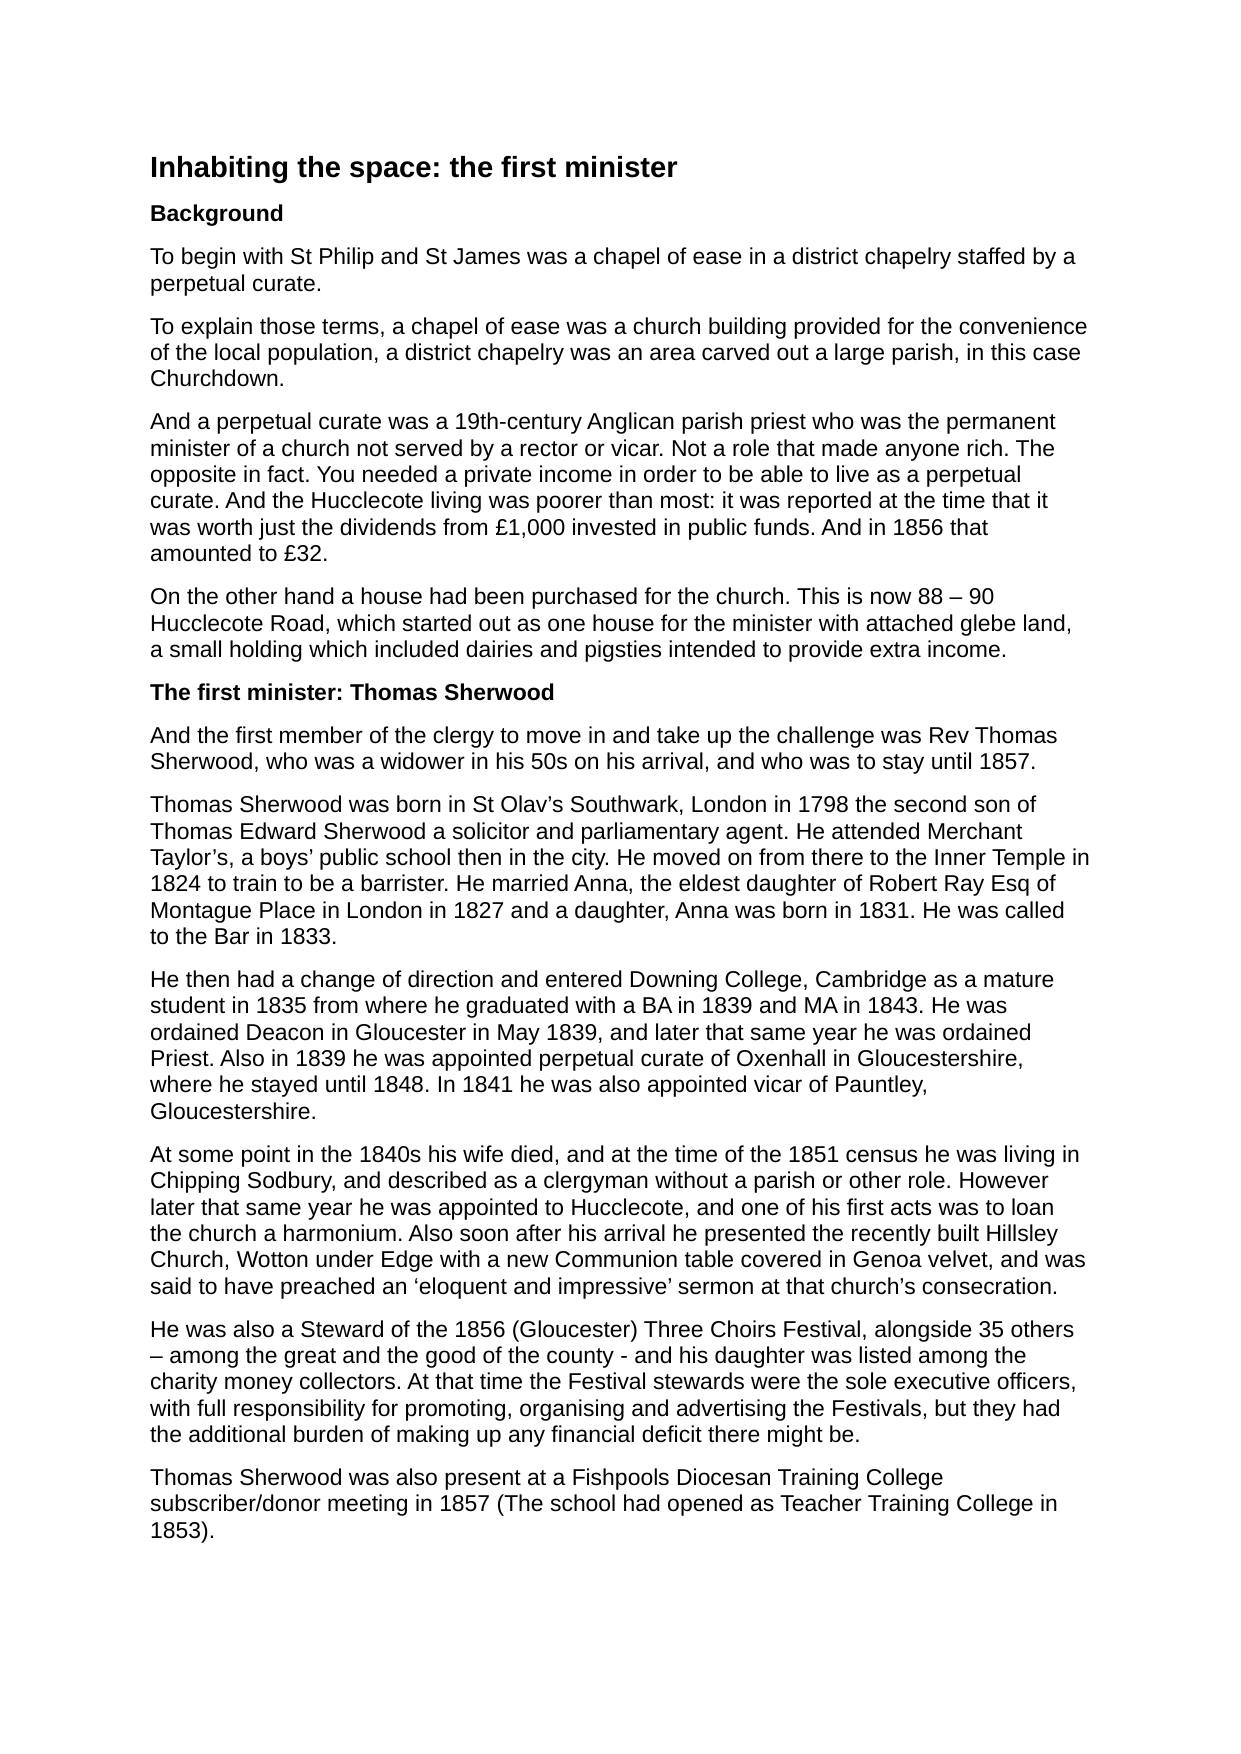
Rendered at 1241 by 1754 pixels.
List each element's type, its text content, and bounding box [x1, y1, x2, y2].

text And a perpetual curate was a 19th-century Anglican parish priest who was the permanent minister of a church not served by a rector or vicar. Not a role that made anyone rich. The opposite in fact. You needed a private income in order to be able to live as a perpetual curate. And the Hucclecote living was poorer than most: it was reported at the time that it was worth just the dividends from £1,000 invested in public funds. And in 1856 that amounted to £32. [150, 408, 1090, 566]
text Background [150, 200, 1090, 227]
text To begin with St Philip and St James was a chapel of ease in a district chapelry staffed by a perpetual curate. [150, 243, 1090, 296]
text Thomas Sherwood was born in St Olav’s Southwark, London in 1798 the second son of Thomas Edward Sherwood a solicitor and parliamentary agent. He attended Merchant Taylor’s, a boys’ public school then in the city. He moved on from there to the Inner Temple in 1824 to train to be a barrister. He married Anna, the eldest daughter of Robert Ray Esq of Montague Place in London in 1827 and a daughter, Anna was born in 1831. He was called to the Bar in 1833. [150, 791, 1090, 949]
text He then had a change of direction and entered Downing College, Cambridge as a mature student in 1835 from where he graduated with a BA in 1839 and MA in 1843. He was ordained Deacon in Gloucester in May 1839, and later that same year he was ordained Priest. Also in 1839 he was appointed perpetual curate of Oxenhall in Gloucestershire, where he stayed until 1848. In 1841 he was also appointed vicar of Pauntley, Gloucestershire. [150, 966, 1090, 1124]
text At some point in the 1840s his wife died, and at the time of the 1851 census he was living in Chipping Sodbury, and described as a clergyman without a parish or other role. However later that same year he was appointed to Hucclecote, and one of his first acts was to loan the church a harmonium. Also soon after his arrival he presented the recently built Hillsley Church, Wotton under Edge with a new Communion table covered in Genoa velvet, and was said to have preached an ‘eloquent and impressive’ sermon at that church’s consecration. [150, 1141, 1090, 1299]
text And the first member of the clergy to move in and take up the challenge was Rev Thomas Sherwood, who was a widower in his 50s on his arrival, and who was to stay until 1857. [150, 722, 1090, 774]
text Thomas Sherwood was also present at a Fishpools Diocesan Training College subscriber/donor meeting in 1857 (The school had opened as Teacher Training College in 1853). [150, 1464, 1090, 1543]
text On the other hand a house had been purchased for the church. This is now 88 – 90 Hucclecote Road, which started out as one house for the minister with attached glebe land, a small holding which included dairies and pigsties intended to provide extra income. [150, 583, 1090, 662]
text He was also a Steward of the 1856 (Gloucester) Three Choirs Festival, alongside 35 others – among the great and the good of the county - and his daughter was listed among the charity money collectors. At that time the Festival stewards were the sole executive officers, with full responsibility for promoting, organising and advertising the Festivals, but they had the additional burden of making up any financial deficit there might be. [150, 1316, 1090, 1447]
text The first minister: Thomas Sherwood [150, 679, 1090, 705]
text To explain those terms, a chapel of ease was a church building provided for the convenience of the local population, a district chapelry was an area carved out a large parish, in this case Churchdown. [150, 313, 1090, 392]
text Inhabiting the space: the first minister [150, 150, 1090, 183]
